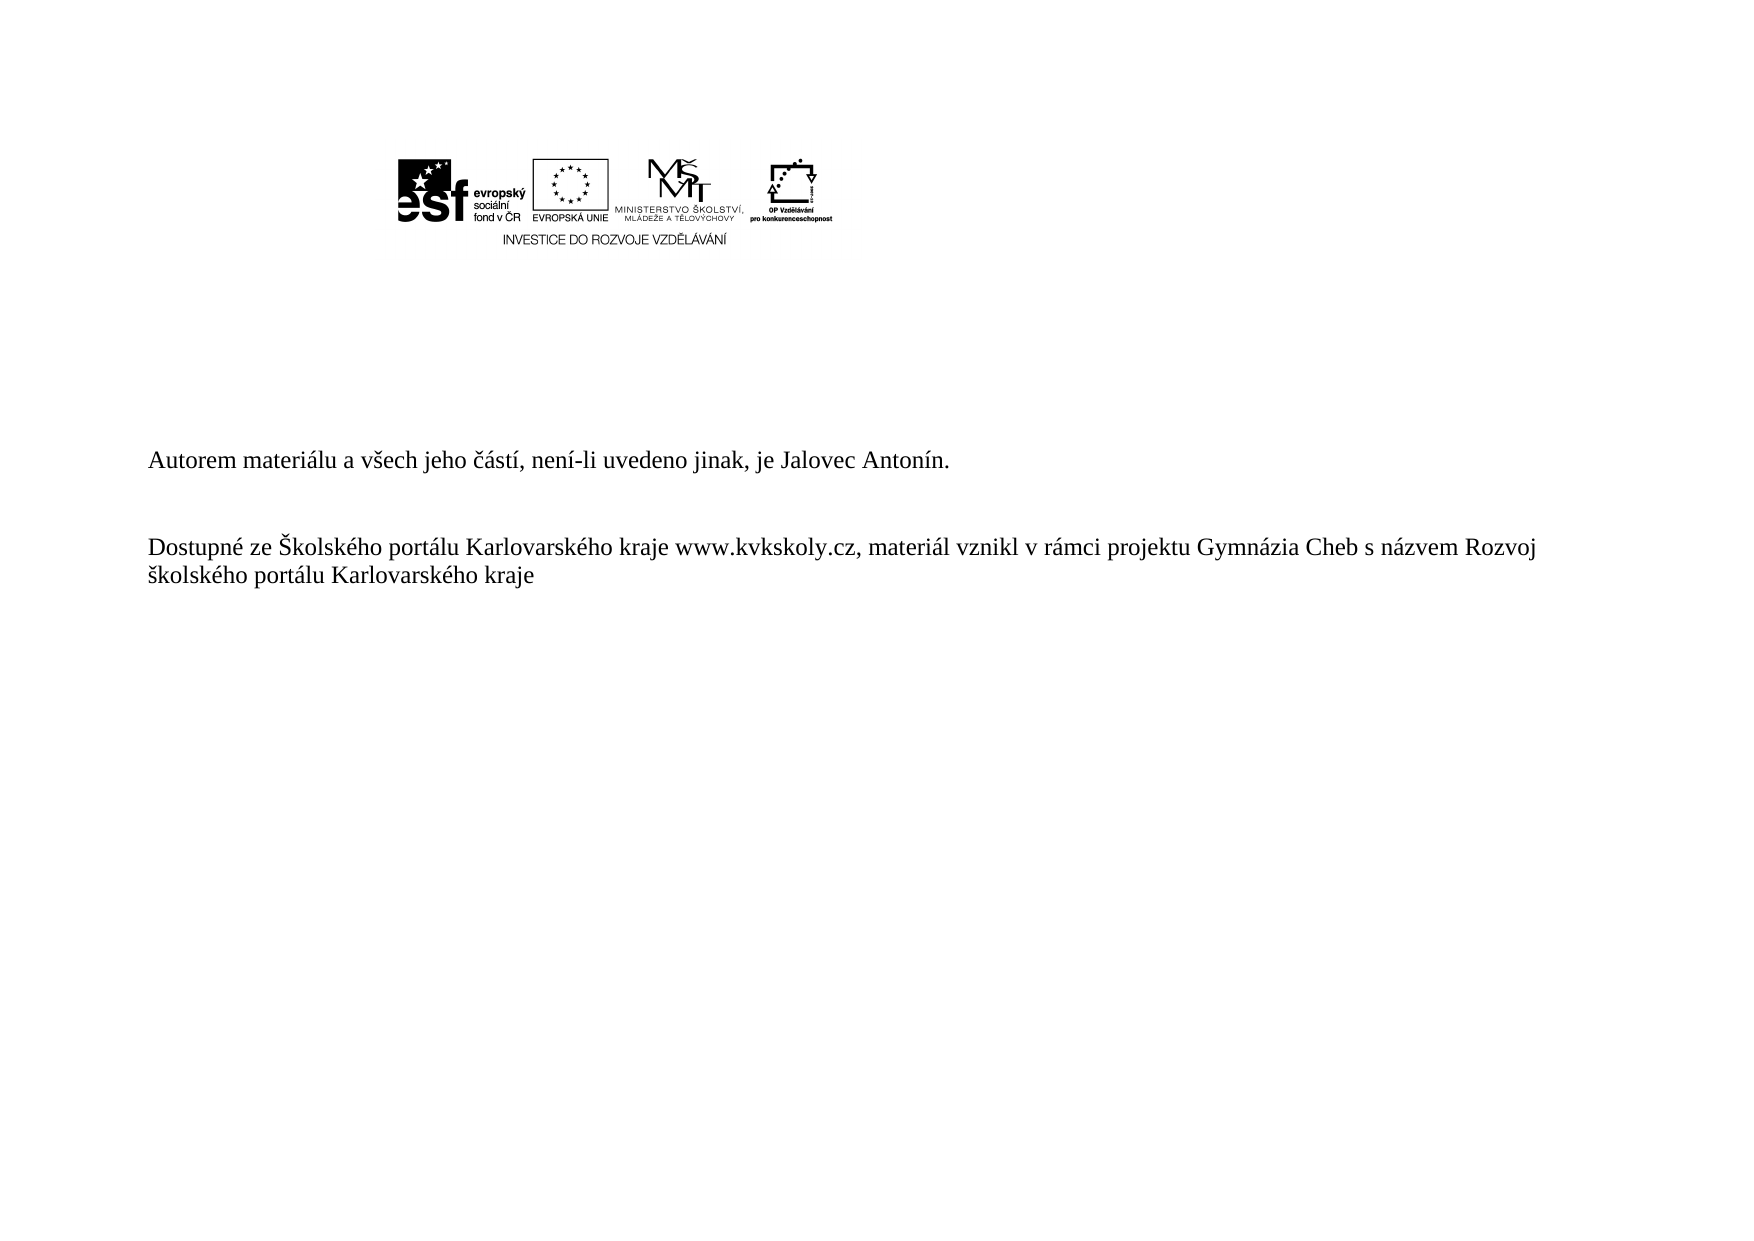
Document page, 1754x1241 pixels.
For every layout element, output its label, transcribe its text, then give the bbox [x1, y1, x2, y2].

text Autorem materiálu a všech jeho částí, není-li uvedeno jinak, je Jalovec Antonín. [148, 445, 1606, 474]
text Dostupné ze Školského portálu Karlovarského kraje www.kvkskoly.cz, materiál vznikl v rámci projektu Gymnázia Cheb s názvem Rozvoj školského portálu Karlovarského kraje [148, 532, 1606, 589]
picture [375, 139, 862, 260]
